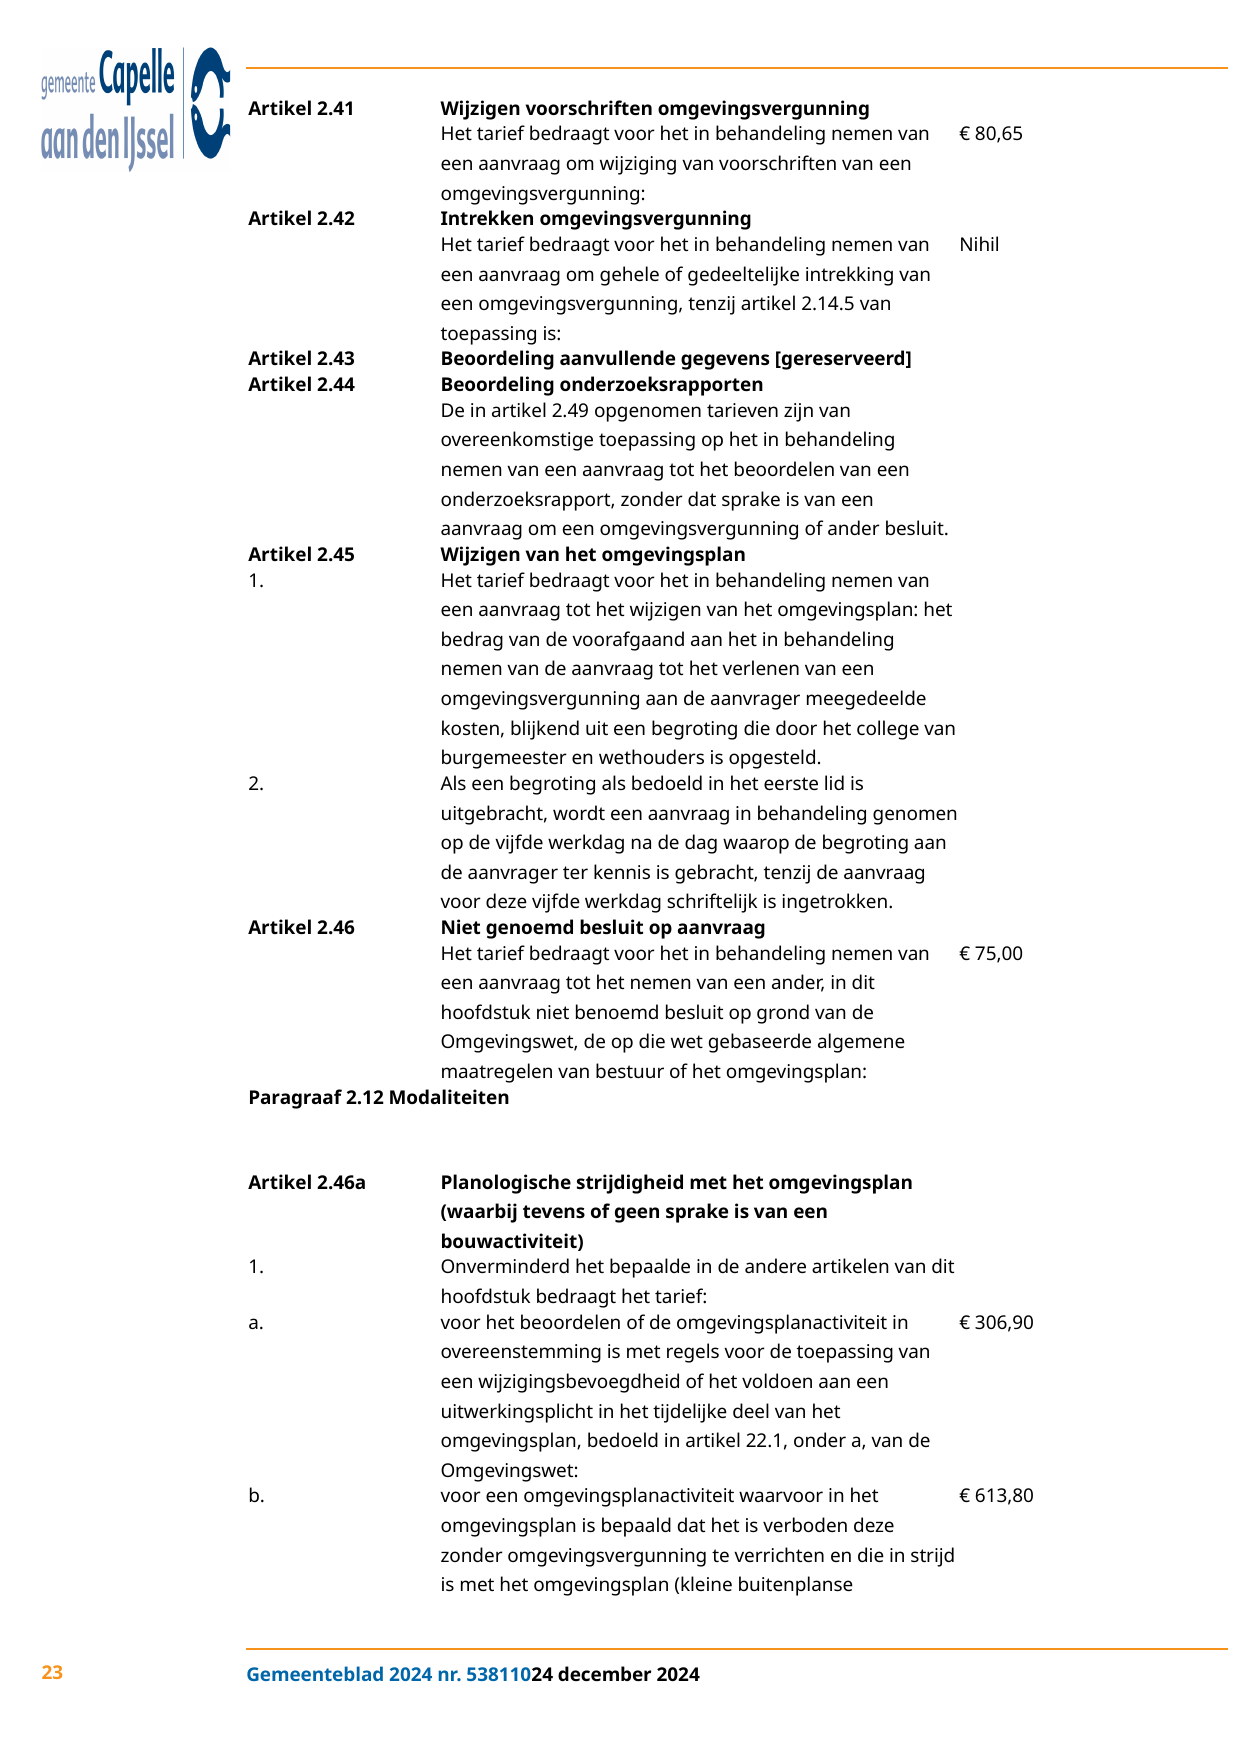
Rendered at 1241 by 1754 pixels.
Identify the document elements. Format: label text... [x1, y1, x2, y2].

table_cell Artikel 2.44 [248, 371, 440, 397]
table_cell Als een begroting als bedoeld in het eerste lid is uitgebracht, wordt een aanvraag in behandeling genomen op de vijfde werkdag na de dag waarop de begroting aan de aanvrager ter kennis is gebracht, tenzij de aanvraag voor deze vijfde werkdag schriftelijk is ingetrokken. [440, 770, 959, 914]
table_cell [959, 205, 1152, 231]
table_cell Beoordeling aanvullende gegevens [gereserveerd] [440, 346, 959, 371]
table_cell 2. [248, 770, 440, 914]
picture [41, 47, 231, 172]
table_cell [959, 346, 1152, 371]
table_cell Het tarief bedraagt voor het in behandeling nemen van een aanvraag tot het nemen van een ander, in dit hoofdstuk niet benoemd besluit op grond van de Omgevingswet, de op die wet gebaseerde algemene maatregelen van bestuur of het omgevingsplan: [440, 940, 959, 1084]
table_cell Artikel 2.45 [248, 541, 440, 567]
table_cell Planologische strijdigheid met het omgevingsplan (waarbij tevens of geen sprake is van een bouwactiviteit) [440, 1169, 959, 1254]
table_cell [248, 940, 440, 1084]
table_cell € 613,80 [959, 1483, 1152, 1597]
table_cell Het tarief bedraagt voor het in behandeling nemen van een aanvraag om wijziging van voorschriften van een omgevingsvergunning: [440, 121, 959, 205]
table_cell [959, 95, 1152, 121]
table_cell Artikel 2.46 [248, 914, 440, 940]
table_cell 1. [248, 567, 440, 770]
table_cell De in artikel 2.49 opgenomen tarieven zijn van overeenkomstige toepassing op het in behandeling nemen van een aanvraag tot het beoordelen van een onderzoeksrapport, zonder dat sprake is van een aanvraag om een omgevingsvergunning of ander besluit. [440, 397, 959, 541]
table_cell voor een omgevingsplanactiviteit waarvoor in het omgevingsplan is bepaald dat het is verboden deze zonder omgevingsvergunning te verrichten en die in strijd is met het omgevingsplan (kleine buitenplanse [440, 1483, 959, 1597]
table_cell Onverminderd het bepaalde in de andere artikelen van dit hoofdstuk bedraagt het tarief: [440, 1254, 959, 1309]
table_cell Het tarief bedraagt voor het in behandeling nemen van een aanvraag tot het wijzigen van het omgevingsplan: het bedrag van de voorafgaand aan het in behandeling nemen van de aanvraag tot het verlenen van een omgevingsvergunning aan de aanvrager meegedeelde kosten, blijkend uit een begroting die door het college van burgemeester en wethouders is opgesteld. [440, 567, 959, 770]
table_cell Artikel 2.46a [248, 1169, 440, 1254]
table_cell Intrekken omgevingsvergunning [440, 205, 959, 231]
table_cell voor het beoordelen of de omgevingsplanactiviteit in overeenstemming is met regels voor de toepassing van een wijzigingsbevoegdheid of het voldoen aan een uitwerkingsplicht in het tijdelijke deel van het omgevingsplan, bedoeld in artikel 22.1, onder a, van de Omgevingswet: [440, 1309, 959, 1483]
table_cell [959, 1169, 1152, 1254]
table_cell € 80,65 [959, 121, 1152, 205]
table_cell Wijzigen van het omgevingsplan [440, 541, 959, 567]
table_cell [959, 371, 1152, 397]
table_cell € 75,00 [959, 940, 1152, 1084]
table_cell [959, 567, 1152, 770]
table_cell Artikel 2.43 [248, 346, 440, 371]
table_cell Het tarief bedraagt voor het in behandeling nemen van een aanvraag om gehele of gedeeltelijke intrekking van een omgevingsvergunning, tenzij artikel 2.14.5 van toepassing is: [440, 231, 959, 346]
table_cell € 306,90 [959, 1309, 1152, 1483]
table_cell [248, 231, 440, 346]
table_cell Nihil [959, 231, 1152, 346]
table_cell [959, 770, 1152, 914]
table_cell Paragraaf 2.12 Modaliteiten [248, 1084, 1152, 1169]
table_cell [959, 1254, 1152, 1309]
table_cell Artikel 2.41 [248, 95, 440, 121]
table_cell [959, 541, 1152, 567]
table_cell 1. [248, 1254, 440, 1309]
table_cell Wijzigen voorschriften omgevingsvergunning [440, 95, 959, 121]
table_cell Artikel 2.42 [248, 205, 440, 231]
table_cell [248, 121, 440, 205]
table_cell [959, 914, 1152, 940]
table_cell Niet genoemd besluit op aanvraag [440, 914, 959, 940]
table_cell [959, 397, 1152, 541]
table_cell [248, 397, 440, 541]
table_cell b. [248, 1483, 440, 1597]
table_cell Beoordeling onderzoeksrapporten [440, 371, 959, 397]
table_cell a. [248, 1309, 440, 1483]
